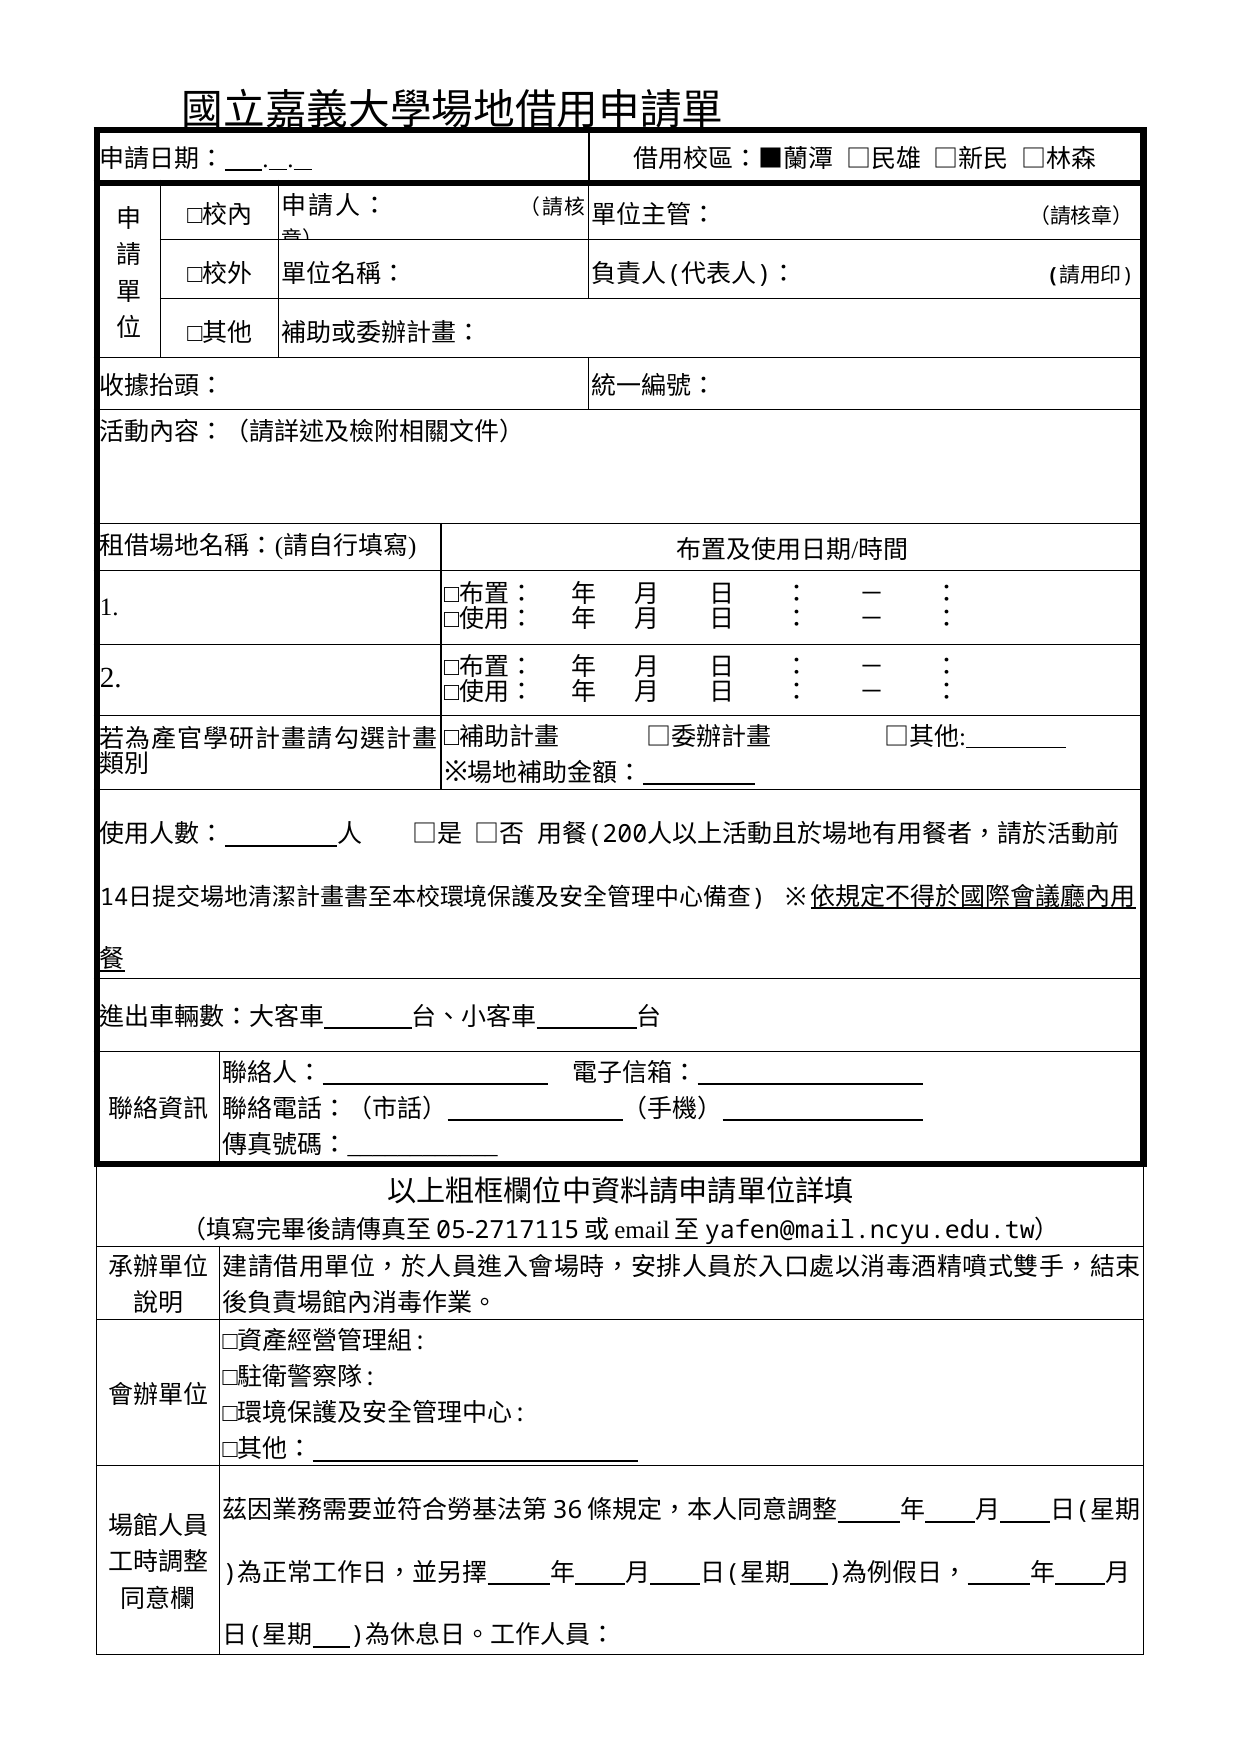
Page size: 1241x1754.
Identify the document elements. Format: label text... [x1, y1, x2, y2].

table_cell 使用人數： 人 □是 □否 用餐(200人以上活動且於場地有用餐者，請於活動前14日提交場地清潔計畫書至本校環境保護及安全管理中心備查) ※依規定不得於國際會議廳內用餐 [100, 790, 1140, 978]
table_cell □布置： 年 月 日 ： － ： □使用： 年 月 日 ： － ： [442, 645, 1140, 714]
table_cell 單位名稱： [279, 240, 588, 298]
table_cell 活動內容：（請詳述及檢附相關文件） [100, 410, 1140, 523]
table_cell 以上粗框欄位中資料請申請單位詳填 （填寫完畢後請傳真至05-2717115或email至yafen@mail.ncyu.edu.tw） [97, 1167, 1143, 1246]
table_cell □布置： 年 月 日 ： － ： □使用： 年 月 日 ： － ： [442, 571, 1140, 644]
table_cell 1. [100, 571, 440, 644]
table_cell □校內 [161, 186, 278, 239]
table_cell 會辦單位 [97, 1320, 219, 1465]
table_cell 進出車輛數：大客車 台、小客車 台 [100, 979, 1140, 1051]
table_cell 統一編號： [589, 358, 1140, 409]
table_cell 負責人(代表人)： (請用印) [589, 240, 1140, 298]
table_cell 場館人員工時調整同意欄 [97, 1466, 219, 1654]
table_cell □資產經營管理組: □駐衛警察隊: □環境保護及安全管理中心: □其他： [220, 1320, 1143, 1465]
table_cell 收據抬頭： [100, 358, 588, 409]
table_cell 申請人： （請核章） [279, 186, 588, 239]
table_cell 承辦單位說明 [97, 1247, 219, 1319]
table_header 申請日期： . . [100, 133, 588, 179]
table_cell 單位主管： （請核章） [589, 186, 1140, 239]
table_cell □其他 [161, 299, 278, 357]
table_cell □補助計畫 □委辦計畫 □其他: ※場地補助金額： [442, 716, 1140, 789]
table_cell 建請借用單位，於人員進入會場時，安排人員於入口處以消毒酒精噴式雙手，結束後負責場館內消毒作業。 [220, 1247, 1143, 1319]
table_cell 補助或委辦計畫： [279, 299, 1140, 357]
table_cell 租借場地名稱：(請自行填寫) [100, 524, 440, 570]
table_cell 聯絡資訊 [100, 1052, 219, 1161]
table_header 借用校區：■蘭潭 □民雄 □新民 □林森 [590, 133, 1140, 179]
table_cell 申請單位 [100, 186, 160, 357]
table_cell 茲因業務需要並符合勞基法第36條規定，本人同意調整 年 月 日(星期 )為正常工作日，並另擇 年 月 日(星期 )為例假日， 年 月 日(星期 )為休息日。工作人員： [220, 1466, 1143, 1654]
text 國立嘉義大學場地借用申請單 [59, 64, 1181, 127]
table_cell 2. [100, 645, 440, 714]
table_cell 布置及使用日期/時間 [442, 524, 1140, 570]
table_cell 聯絡人： 電子信箱： 聯絡電話：（市話） （手機） 傳真號碼：____________ [220, 1052, 1140, 1161]
table_cell □校外 [161, 240, 278, 298]
table_cell 若為產官學研計畫請勾選計畫類別 [100, 716, 440, 789]
